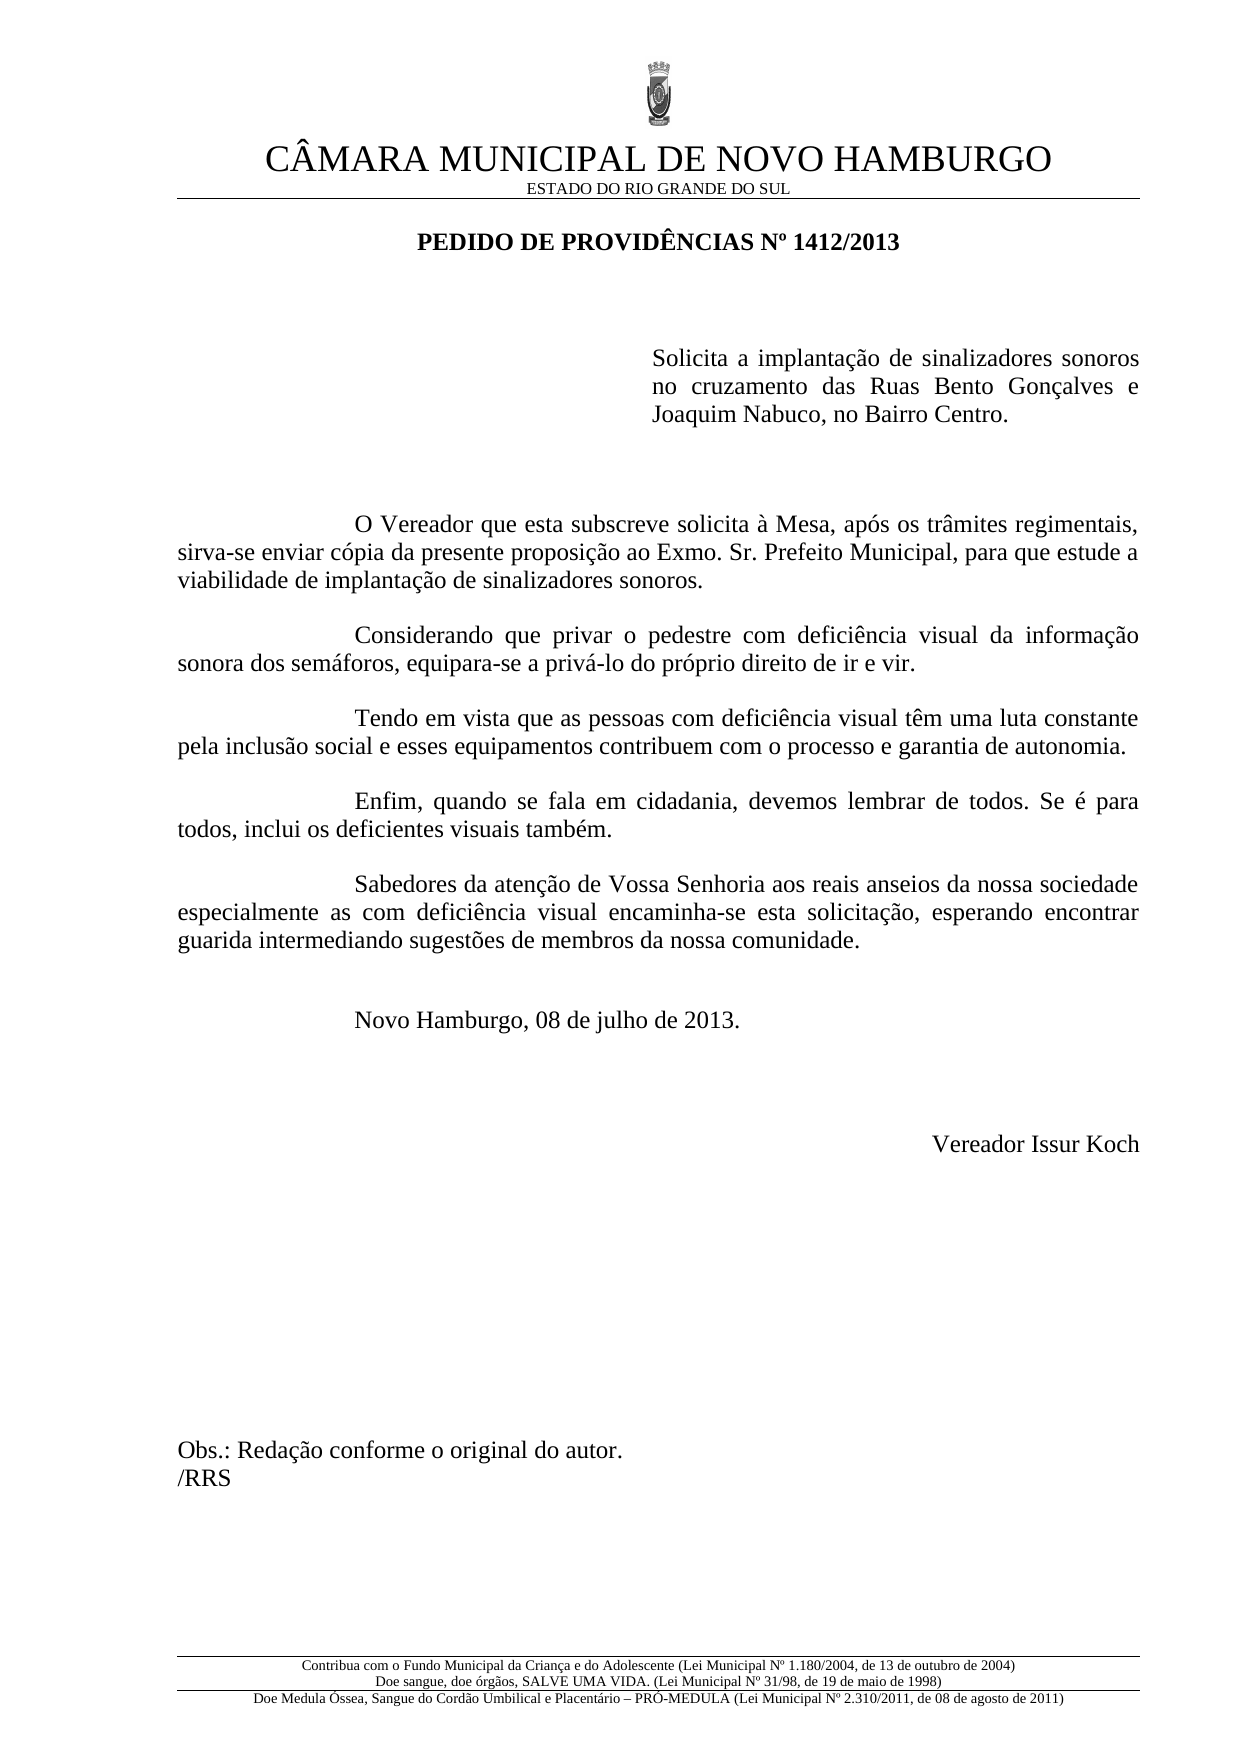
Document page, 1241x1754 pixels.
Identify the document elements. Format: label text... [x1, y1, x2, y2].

text Vereador Issur Koch [177, 1130, 1140, 1157]
text Sabedores da atenção de Vossa Senhoria aos reais anseios da nossa sociedade especialmente as com deficiência visual encaminha-se esta solicitação, esperando encontrar guarida intermediando sugestões de membros da nossa comunidade. [177, 871, 1140, 954]
text Tendo em vista que as pessoas com deficiência visual têm uma luta constante pela inclusão social e esses equipamentos contribuem com o processo e garantia de autonomia. [177, 704, 1140, 760]
text Enfim, quando se fala em cidadania, devemos lembrar de todos. Se é para todos, inclui os deficientes visuais também. [177, 787, 1140, 843]
text Considerando que privar o pedestre com deficiência visual da informação sonora dos semáforos, equipara-se a privá-lo do próprio direito de ir e vir. [177, 621, 1140, 677]
text O Vereador que esta subscreve solicita à Mesa, após os trâmites regimentais, sirva-se enviar cópia da presente proposição ao Exmo. Sr. Prefeito Municipal, para que estude a viabilidade de implantação de sinalizadores sonoros. [177, 510, 1140, 593]
text Obs.: Redação conforme o original do autor. [177, 1436, 1140, 1464]
text Solicita a implantação de sinalizadores sonoros no cruzamento das Ruas Bento Gonçalves e Joaquim Nabuco, no Bairro Centro. [652, 344, 1140, 428]
text PEDIDO DE PROVIDÊNCIAS Nº 1412/2013 [177, 228, 1140, 256]
text /RRS [177, 1464, 1140, 1492]
text Novo Hamburgo, 08 de julho de 2013. [177, 1006, 1140, 1034]
